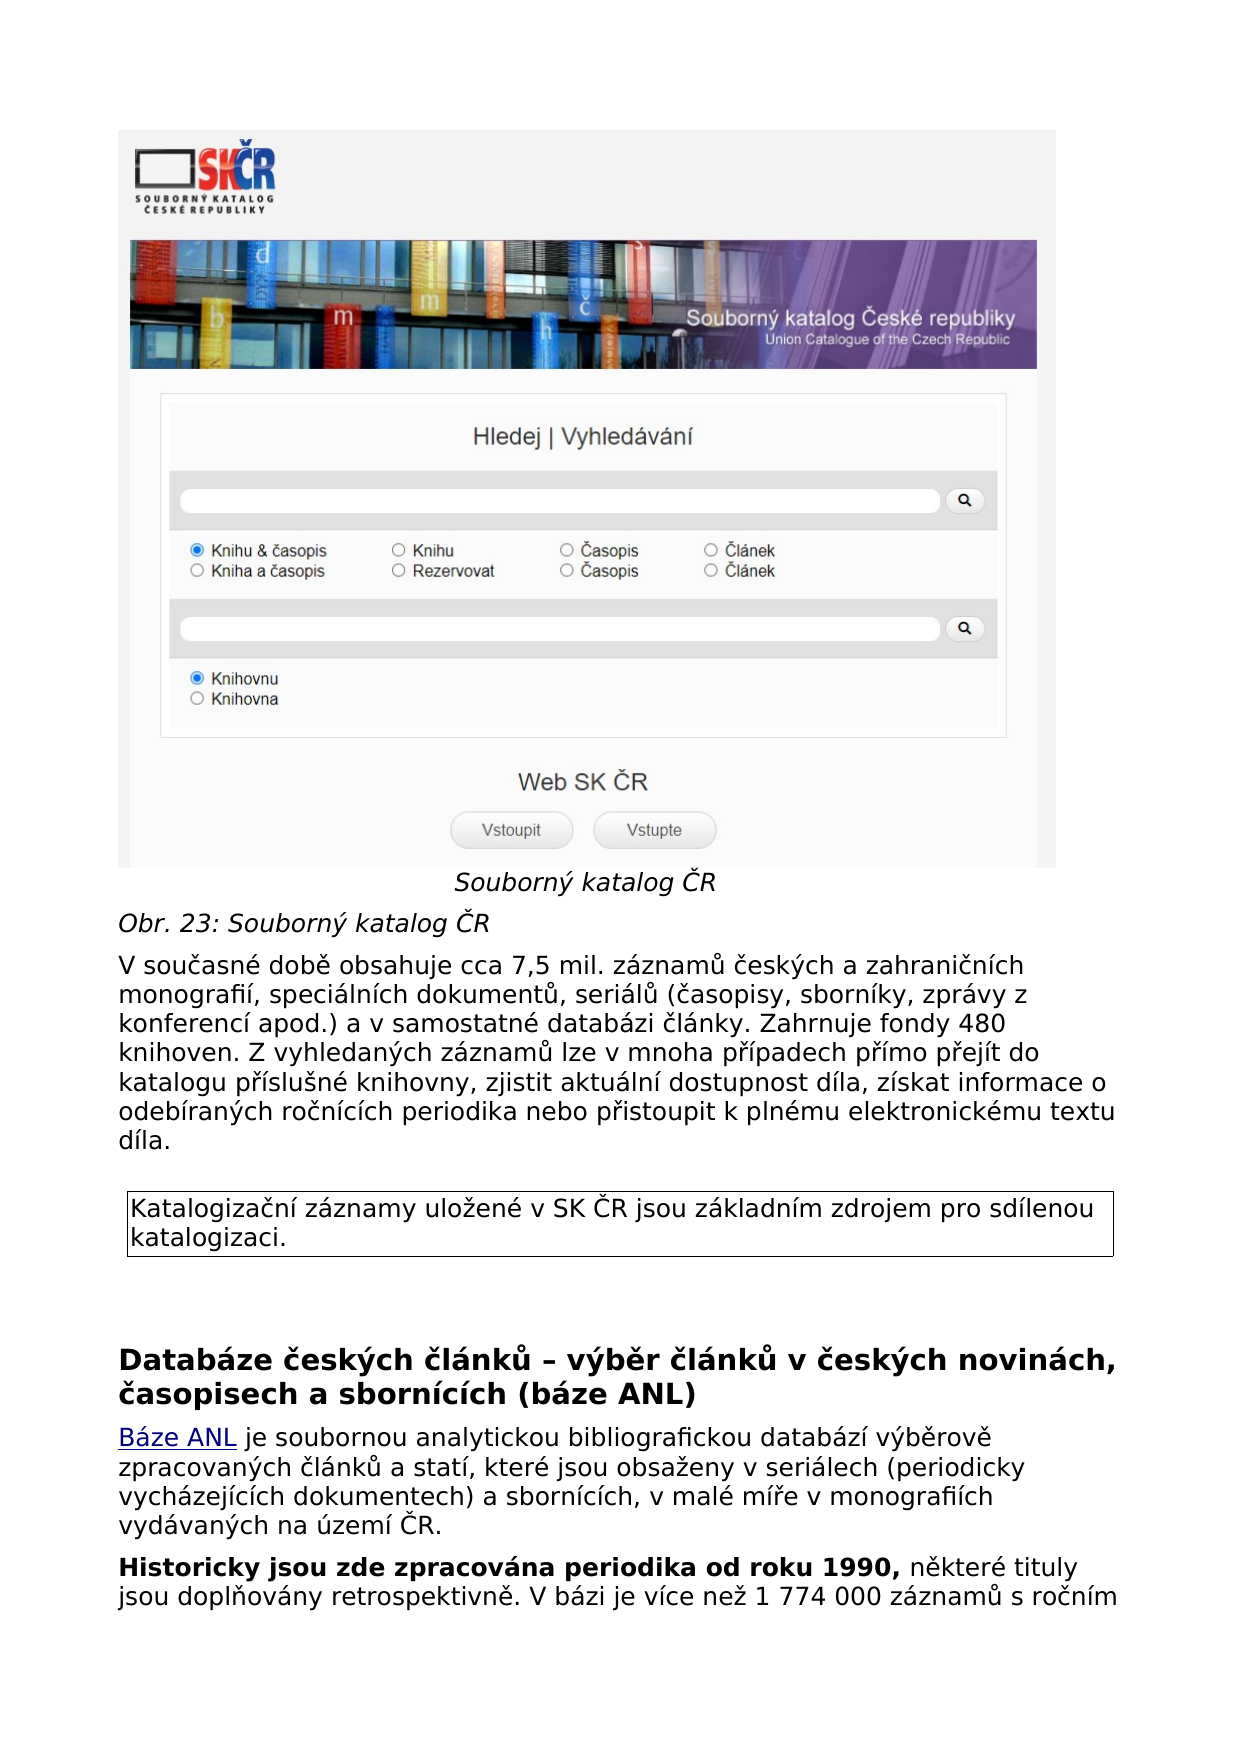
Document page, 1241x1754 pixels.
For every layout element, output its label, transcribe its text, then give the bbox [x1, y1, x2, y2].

picture [118, 130, 1056, 868]
text Historicky jsou zde zpracována periodika od roku 1990, některé tituly jsou doplňovány retrospektivně. V bázi je více než 1 774 000 záznamů s ročním [118, 1553, 1122, 1611]
text Souborný katalog ČR [118, 868, 1056, 897]
subtitle Databáze českých článků – výběr článků v českých novinách, časopisech a sbornících (báze ANL) [118, 1343, 1122, 1411]
text V současné době obsahuje cca 7,5 mil. záznamů českých a zahraničních monografií, speciálních dokumentů, seriálů (časopisy, sborníky, zprávy z konferencí apod.) a v samostatné databázi články. Zahrnuje fondy 480 knihoven. Z vyhledaných záznamů lze v mnoha případech přímo přejít do katalogu příslušné knihovny, zjistit aktuální dostupnost díla, získat informace o odebíraných ročnících periodika nebo přistoupit k plnému elektronickému textu díla. [118, 951, 1122, 1155]
text Obr. 23: Souborný katalog ČR [118, 909, 1122, 938]
text Báze ANL je soubornou analytickou bibliografickou databází výběrově zpracovaných článků a statí, které jsou obsaženy v seriálech (periodicky vycházejících dokumentech) a sbornících, v malé míře v monografiích vydávaných na území ČR. [118, 1423, 1122, 1540]
table_header Katalogizační záznamy uložené v SK ČR jsou základním zdrojem pro sdílenou katalogizaci. [128, 1192, 1113, 1256]
